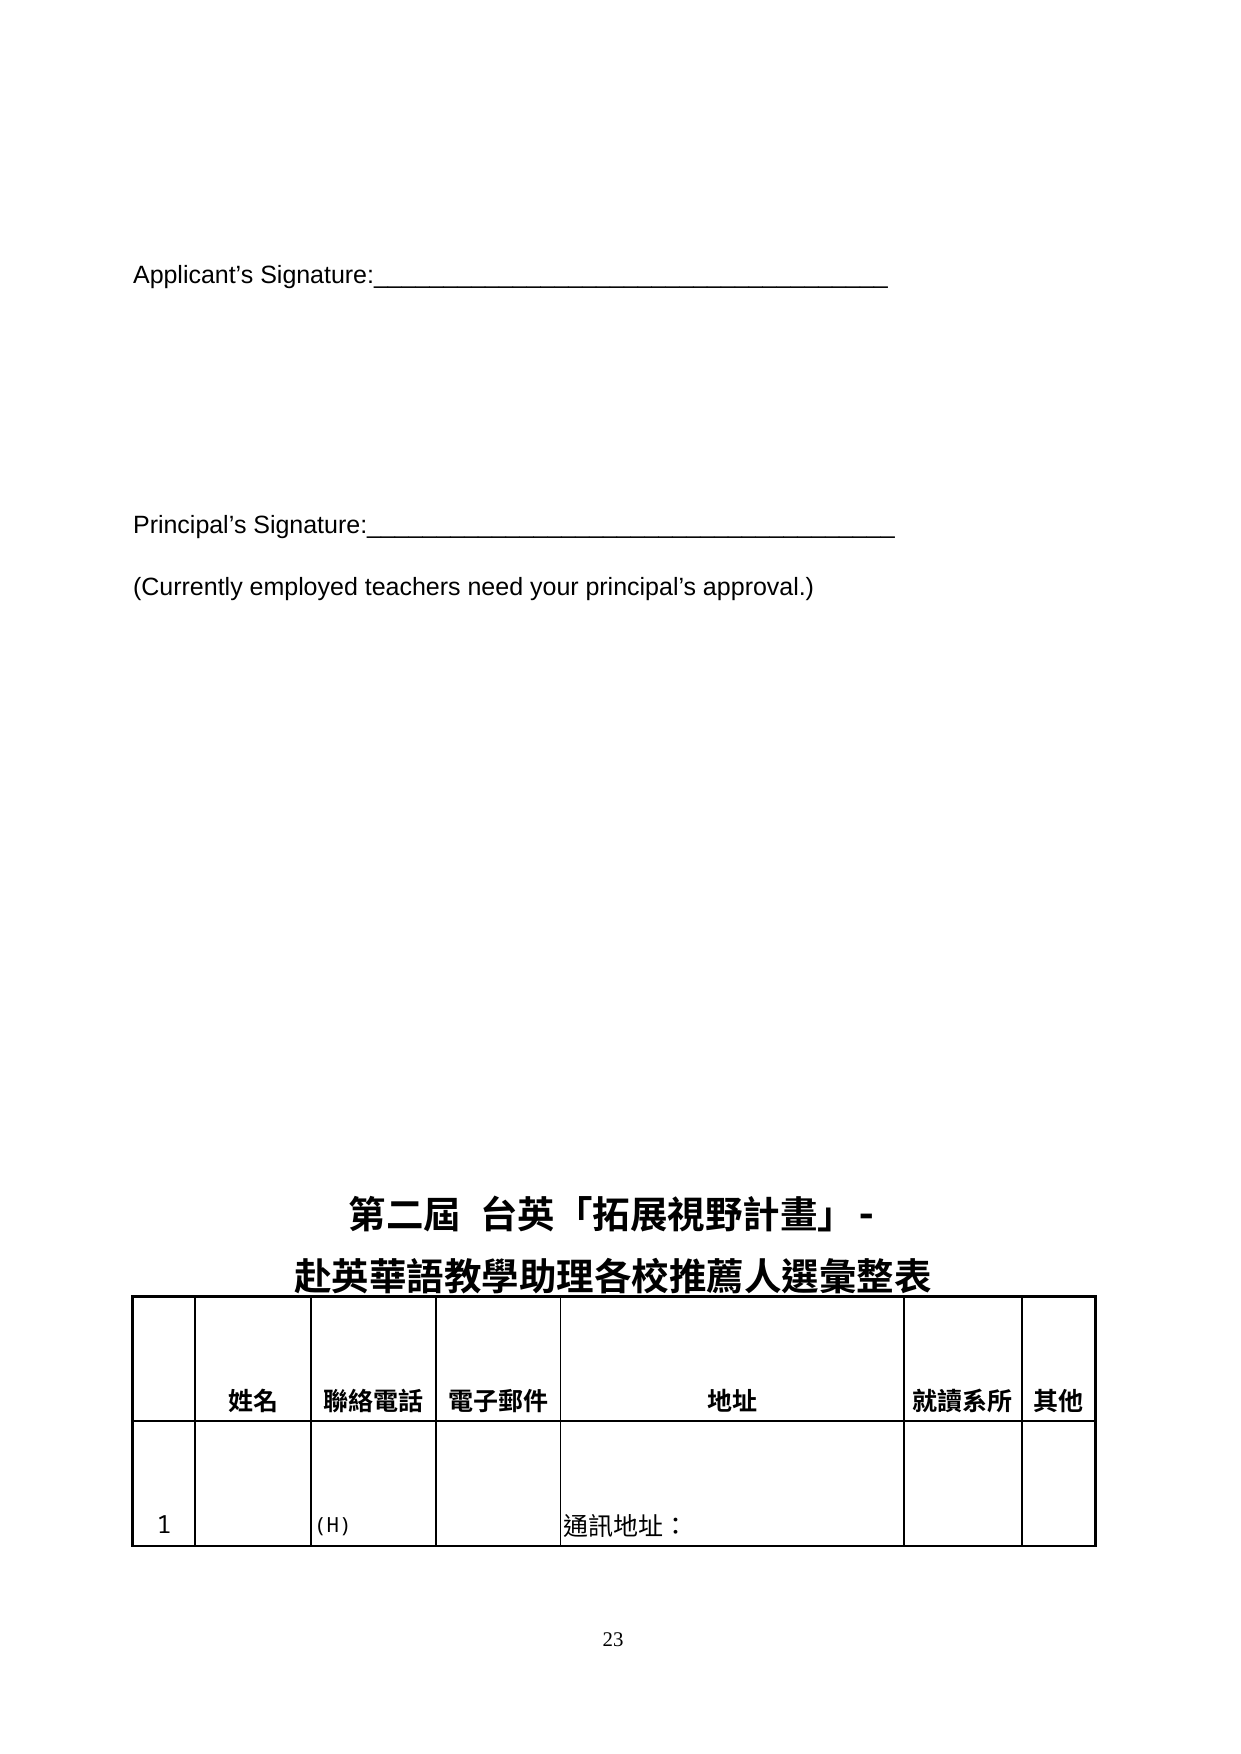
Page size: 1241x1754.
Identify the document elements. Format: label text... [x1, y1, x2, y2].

text Applicant’s Signature:_____________________________________ [133, 233, 1093, 295]
table_cell (H) [312, 1422, 435, 1545]
table_cell [905, 1422, 1021, 1545]
table_header 聯絡電話 [312, 1298, 435, 1420]
table_header 其他 [1023, 1298, 1094, 1420]
table_cell [437, 1422, 560, 1545]
table_header [134, 1298, 194, 1420]
table_cell 1 [134, 1422, 194, 1545]
table_cell 通訊地址： [561, 1422, 903, 1545]
text 第二屆 台英「拓展視野計畫」- [133, 1170, 1093, 1233]
table_header 就讀系所 [905, 1298, 1021, 1420]
text 赴英華語教學助理各校推薦人選彙整表 [133, 1233, 1093, 1295]
table_header 地址 [561, 1298, 903, 1420]
text Principal’s Signature:______________________________________ [133, 483, 1093, 545]
table_header 電子郵件 [437, 1298, 560, 1420]
table_cell [1023, 1422, 1094, 1545]
text (Currently employed teachers need your principal’s approval.) [133, 545, 1093, 608]
table_cell [196, 1422, 310, 1545]
table_header 姓名 [196, 1298, 310, 1420]
